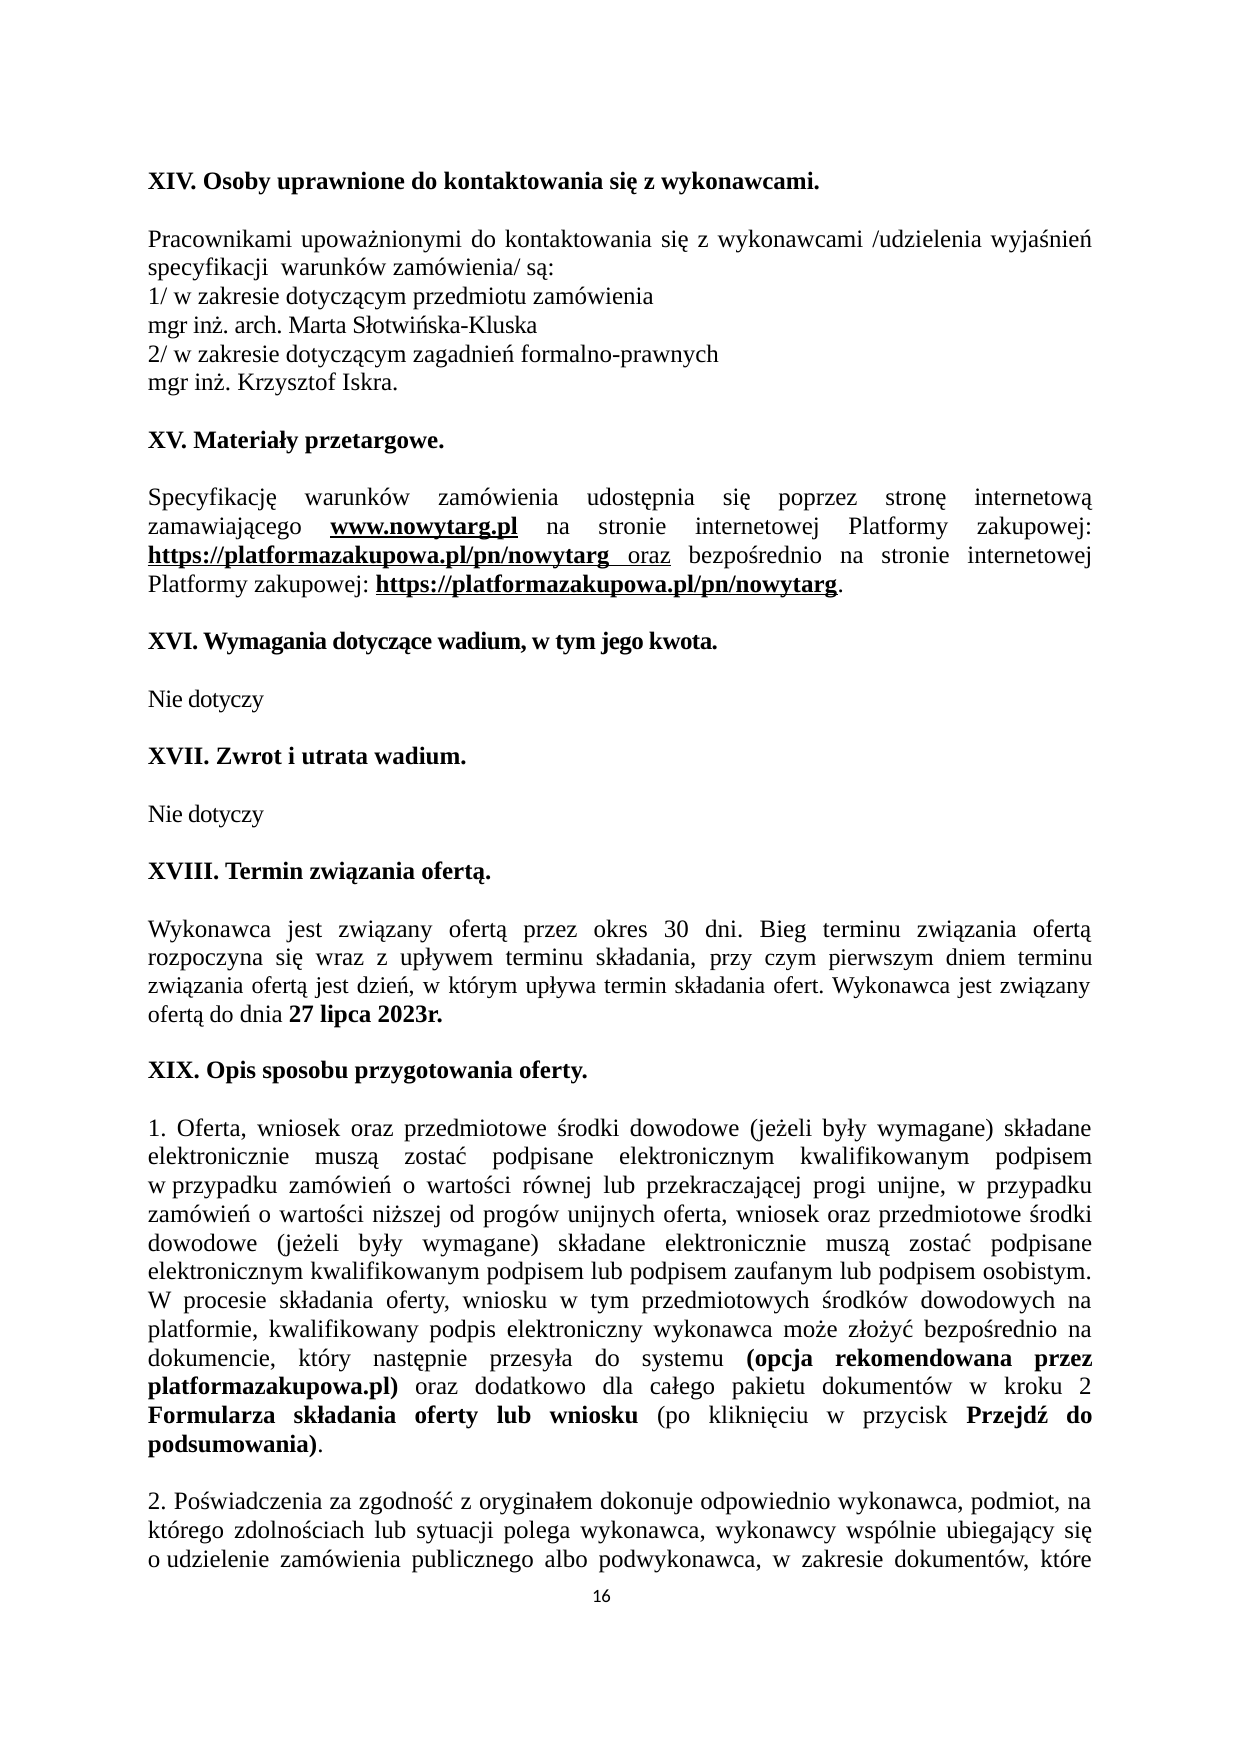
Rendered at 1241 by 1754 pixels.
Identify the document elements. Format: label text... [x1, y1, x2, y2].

text 1/ w zakresie dotyczącym przedmiotu zamówienia [148, 281, 1093, 310]
text 2/ w zakresie dotyczącym zagadnień formalno-prawnych [148, 339, 1093, 367]
text XV. Materiały przetargowe. [148, 425, 1093, 454]
text Wykonawca jest związany ofertą przez okres 30 dni. Bieg terminu związania ofertą rozpoczyna się wraz z upływem terminu składania, przy czym pierwszym dniem terminu związania ofertą jest dzień, w którym upływa termin składania ofert. Wykonawca jest związany ofertą do dnia 27 lipca 2023r. [148, 914, 1093, 1027]
text XIX. Opis sposobu przygotowania oferty. [148, 1055, 1093, 1084]
text Pracownikami upoważnionymi do kontaktowania się z wykonawcami /udzielenia wyjaśnień specyfikacji warunków zamówienia/ są: [148, 224, 1093, 281]
text XVIII. Termin związania ofertą. [148, 856, 1093, 885]
text Nie dotyczy [148, 684, 1093, 712]
text 2. Poświadczenia za zgodność z oryginałem dokonuje odpowiednio wykonawca, podmiot, na którego zdolnościach lub sytuacji polega wykonawca, wykonawcy wspólnie ubiegający się o udzielenie zamówienia publicznego albo podwykonawca, w zakresie dokumentów, które [148, 1486, 1093, 1573]
text Nie dotyczy [148, 799, 1093, 827]
text mgr inż. arch. Marta Słotwińska-Kluska [148, 310, 1093, 339]
text XVI. Wymagania dotyczące wadium, w tym jego kwota. [148, 626, 1093, 655]
text XVII. Zwrot i utrata wadium. [148, 741, 1093, 770]
text Specyfikację warunków zamówienia udostępnia się poprzez stronę internetową zamawiającego www.nowytarg.pl na stronie internetowej Platformy zakupowej: https://platformazakupowa.pl/pn/nowytarg oraz bezpośrednio na stronie internetowej Platformy zakupowej: https://platformazakupowa.pl/pn/nowytarg. [148, 482, 1093, 597]
text mgr inż. Krzysztof Iskra. [148, 367, 1093, 396]
text XIV. Osoby uprawnione do kontaktowania się z wykonawcami. [148, 166, 1093, 195]
text 1. Oferta, wniosek oraz przedmiotowe środki dowodowe (jeżeli były wymagane) składane elektronicznie muszą zostać podpisane elektronicznym kwalifikowanym podpisem w przypadku zamówień o wartości równej lub przekraczającej progi unijne, w przypadku zamówień o wartości niższej od progów unijnych oferta, wniosek oraz przedmiotowe środki dowodowe (jeżeli były wymagane) składane elektronicznie muszą zostać podpisane elektronicznym kwalifikowanym podpisem lub podpisem zaufanym lub podpisem osobistym. W procesie składania oferty, wniosku w tym przedmiotowych środków dowodowych na platformie, kwalifikowany podpis elektroniczny wykonawca może złożyć bezpośrednio na dokumencie, który następnie przesyła do systemu (opcja rekomendowana przez platformazakupowa.pl) oraz dodatkowo dla całego pakietu dokumentów w kroku 2 Formularza składania oferty lub wniosku (po kliknięciu w przycisk Przejdź do podsumowania). [148, 1113, 1093, 1458]
